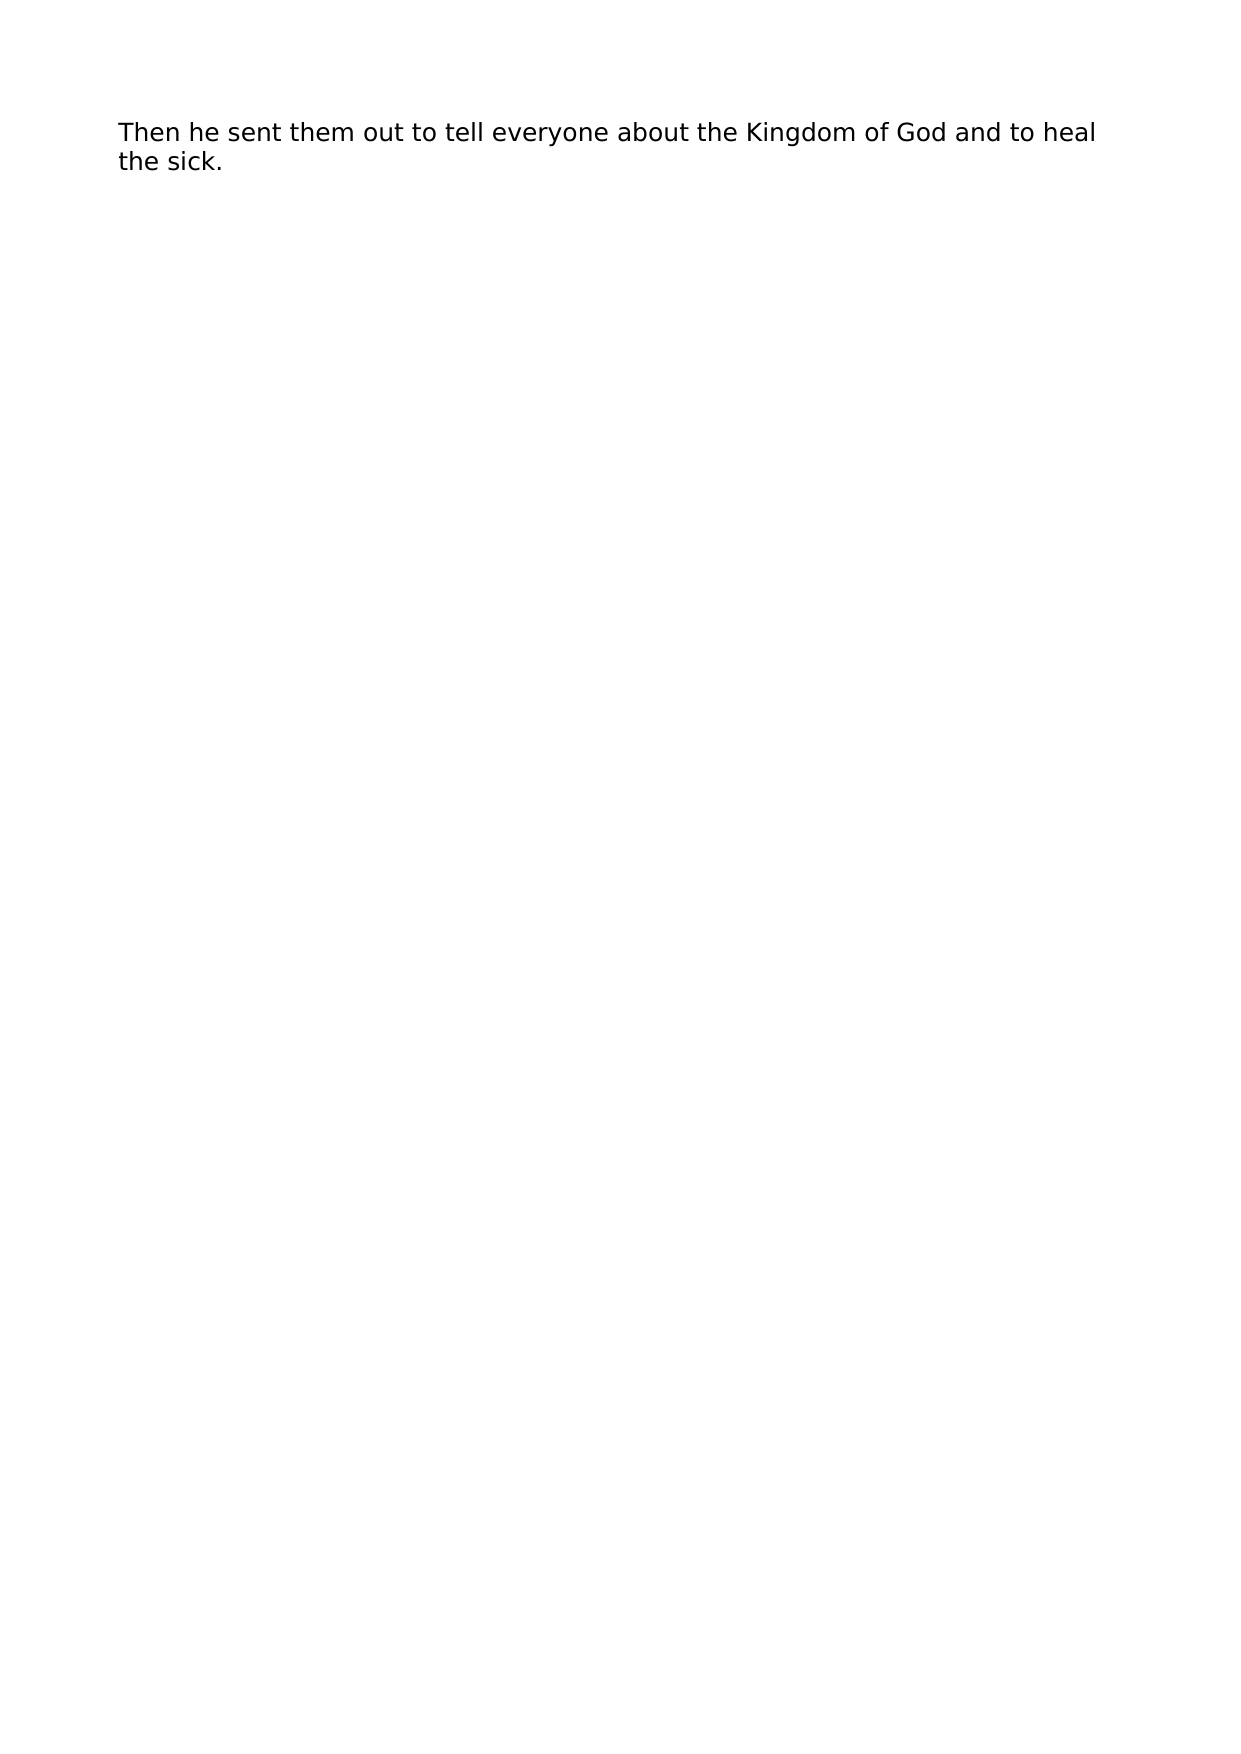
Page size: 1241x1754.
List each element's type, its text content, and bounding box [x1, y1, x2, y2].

text Then he sent them out to tell everyone about the Kingdom of God and to heal the sick. [118, 118, 1122, 176]
